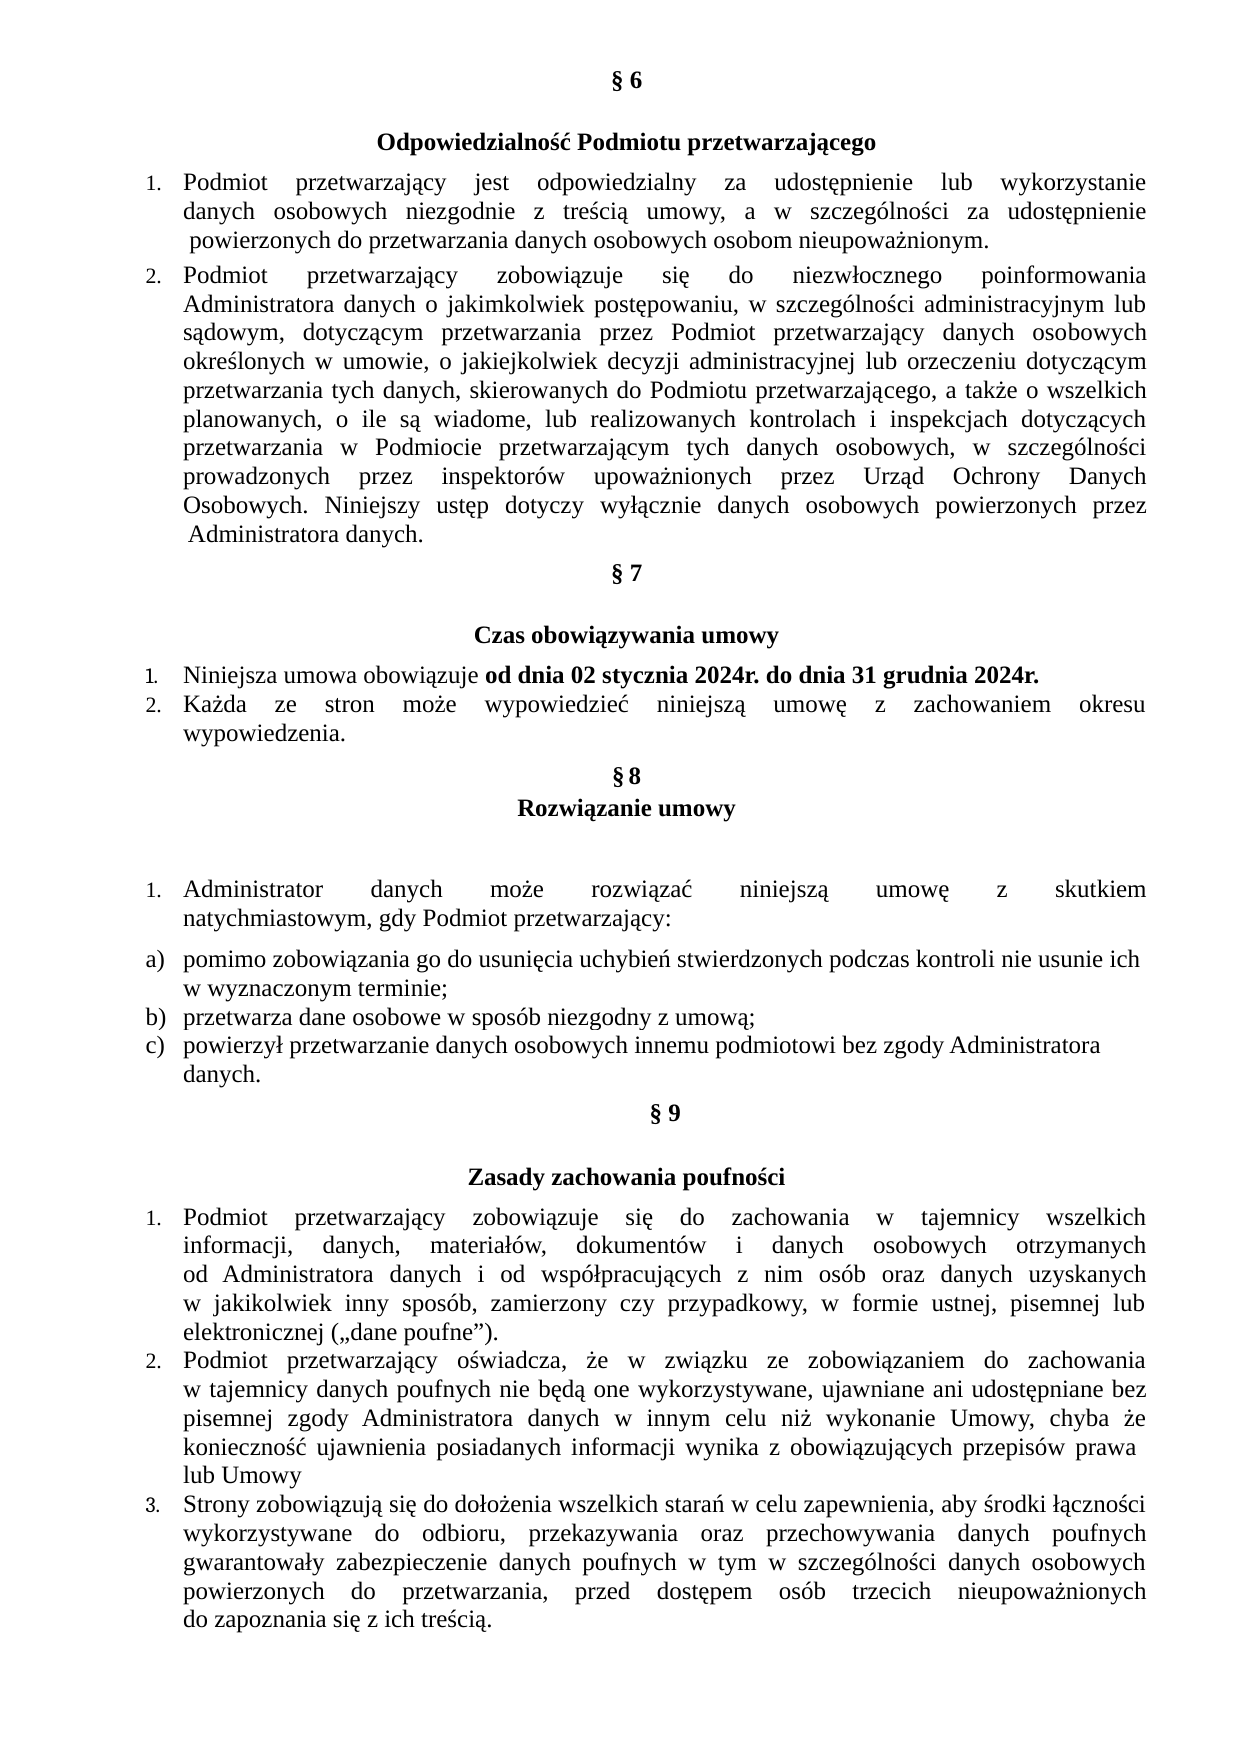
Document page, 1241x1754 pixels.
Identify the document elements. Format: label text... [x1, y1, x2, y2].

list Niniejsza umowa obowiązuje od dnia 02 stycznia 2024r. do dnia 31 grudnia 2024r. [145, 660, 1147, 689]
text Zasady zachowania poufności [108, 1162, 1145, 1190]
text §8 [108, 761, 1145, 790]
list Podmiot przetwarzający oświadcza, że w związku ze zobowiązaniem do zachowania w tajemnicy danych poufnych nie będą one wykorzystywane, ujawniane ani udostępniane bez pisemnej zgody Administratora danych w innym celu niż wykonanie Umowy, chyba że konieczność ujawnienia posiadanych informacji wynika z obowiązujących przepisów prawa lub Umowy [145, 1346, 1147, 1489]
list Podmiot przetwarzający jest odpowiedzialny za udostępnienie lub wykorzystanie danych osobowych niezgodnie z treścią umowy, a w szczególności za udostępnienie powierzonych do przetwarzania danych osobowych osobom nieupoważnionym. [145, 167, 1147, 254]
list pomimo zobowiązania go do usunięcia uchybień stwierdzonych podczas kon­troli nie usunie ich w wyznaczonym terminie; [145, 944, 1147, 1002]
list przetwarza dane osobowe w sposób niezgodny z umową; [145, 1002, 1147, 1030]
list Strony zobowiązują się do dołożenia wszelkich starań w celu zapewnienia, aby środki łączności wykorzystywane do odbioru, przekazywania oraz przechowywania danych poufnych gwarantowały zabezpieczenie danych poufnych w tym w szczególności danych osobowych powierzonych do przetwarzania, przed dostępem osób trzecich nieupoważnionych do zapoznania się z ich treścią. [145, 1489, 1147, 1633]
text Czas obowiązywania umowy [108, 620, 1145, 649]
text § 6 [108, 65, 1145, 94]
list powierzył przetwarzanie danych osobowych innemu podmiotowi bez zgody Administratora danych. [145, 1030, 1147, 1088]
list Podmiot przetwarzający zobowiązuje się do niezwłocznego poinformowania Admi­nistratora danych o jakimkolwiek postępowaniu, w szczególności administracyjnym lub sądowym, dotyczącym przetwarzania przez Podmiot przetwarzający danych oso­bowych określonych w umowie, o jakiejkolwiek decyzji administracyjnej lub orzecze­niu dotyczącym przetwarzania tych danych, skierowanych do Podmiotu przetwarzają­cego, a także o wszelkich planowanych, o ile są wiadome, lub realizowanych kontrolach i inspekcjach dotyczących przetwarzania w Podmiocie przetwarzającym tych danych osobowych, w szczególności prowadzonych przez inspektorów upoważnionych przez Urząd Ochrony Danych Osobowych. Niniejszy ustęp dotyczy wyłącz­nie danych osobowych powierzonych przez Administratora danych. [145, 260, 1147, 547]
list Podmiot przetwarzający zobowiązuje się do zachowania w tajemnicy wszelkich informacji, danych, materiałów, dokumentów i danych osobowych otrzymanych od Administratora danych i od współpracujących z nim osób oraz danych uzyskanych w jakikolwiek inny sposób, zamierzony czy przypadkowy, w formie ustnej, pisemnej lub elektronicznej („dane poufne”). [145, 1202, 1147, 1346]
text Rozwiązanie umowy [108, 793, 1145, 821]
list Administrator danych może rozwiązać niniejszą umowę z skutkiem natychmiasto­wym, gdy Podmiot przetwarzający: [145, 874, 1147, 932]
text Odpowiedzialność Podmiotu przetwarzającego [108, 127, 1145, 156]
list Każda ze stron może wypowiedzieć niniejszą umowę z zachowaniem okresu wypowiedzenia. [145, 689, 1147, 747]
list § 9 [145, 1098, 1147, 1127]
text § 7 [108, 558, 1145, 586]
